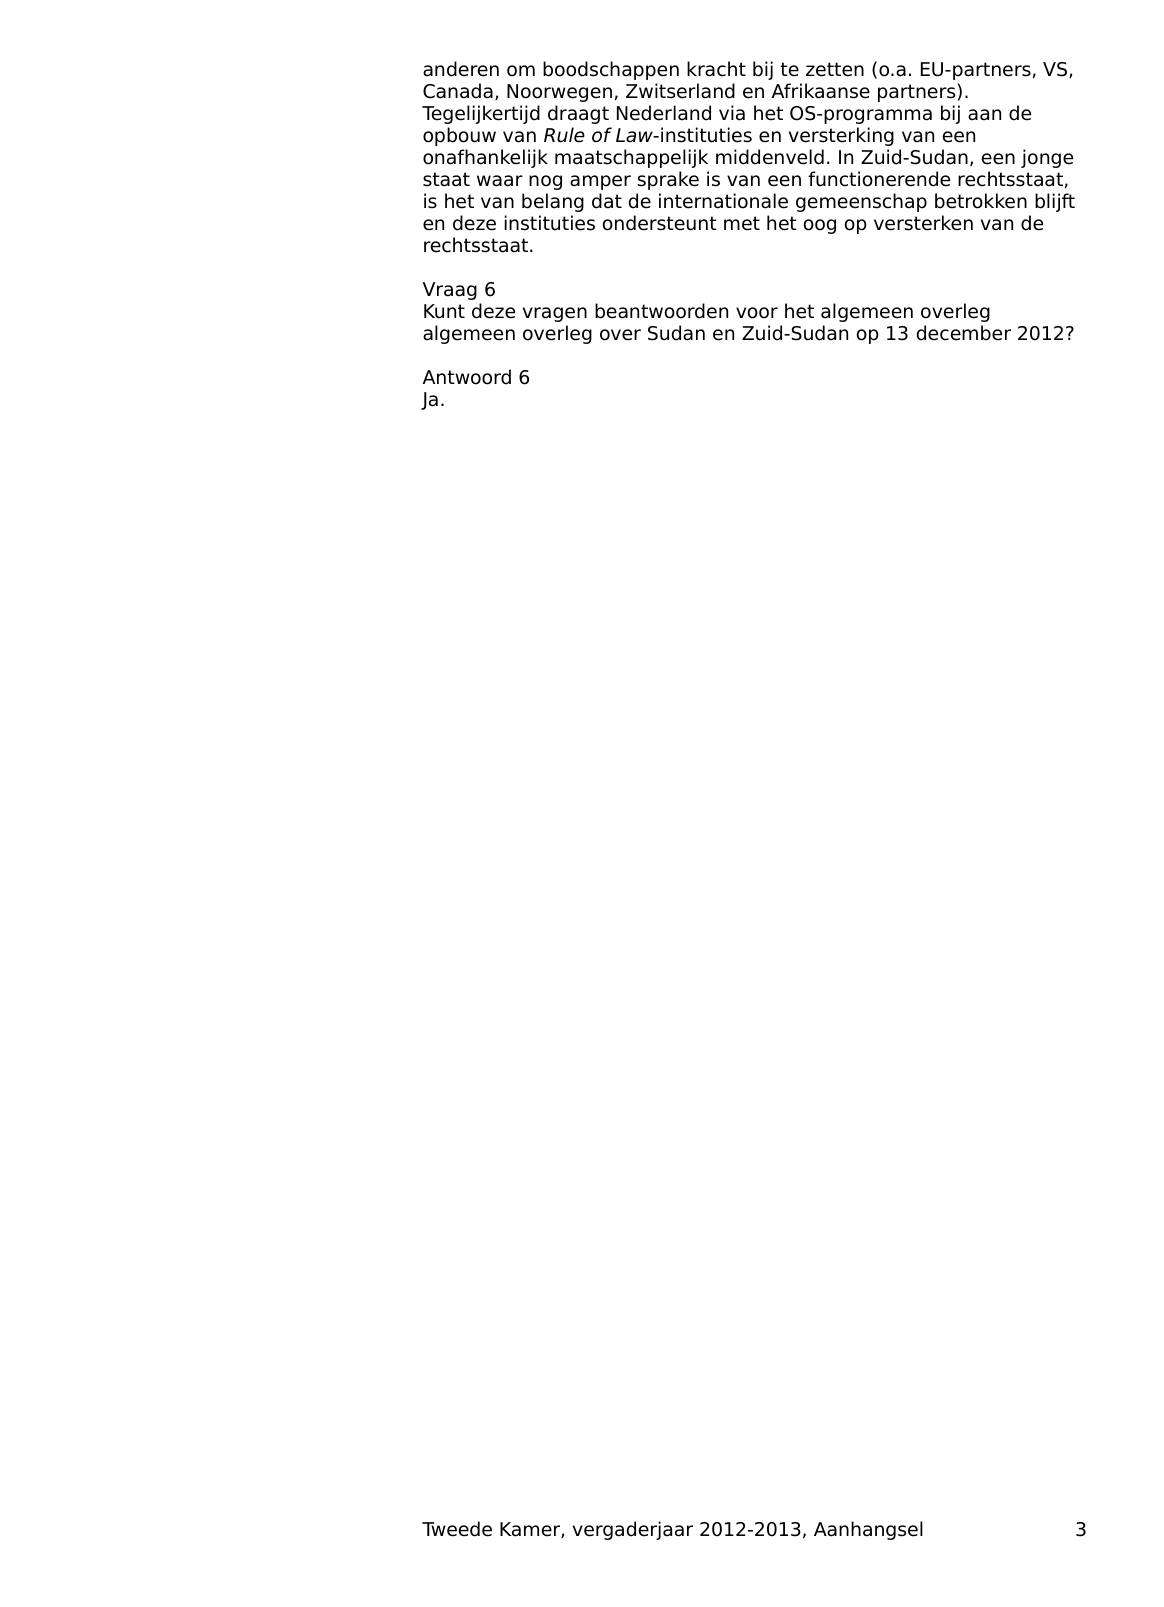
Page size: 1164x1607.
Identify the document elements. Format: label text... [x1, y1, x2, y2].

text Vraag 6 [422, 279, 1087, 301]
text anderen om boodschappen kracht bij te zetten (o.a. EU-partners, VS, Canada, Noorwegen, Zwitserland en Afrikaanse partners). Tegelijkertijd draagt Nederland via het OS-programma bij aan de opbouw van Rule of Law-instituties en versterking van een onafhankelijk maatschappelijk middenveld. In Zuid-Sudan, een jonge staat waar nog amper sprake is van een functionerende rechtsstaat, is het van belang dat de internationale gemeenschap betrokken blijft en deze instituties ondersteunt met het oog op versterken van de rechtsstaat. [422, 59, 1087, 257]
text Kunt deze vragen beantwoorden voor het algemeen overleg algemeen overleg over Sudan en Zuid-Sudan op 13 december 2012? [422, 301, 1087, 345]
text Antwoord 6 [422, 367, 1087, 389]
text Ja. [422, 389, 1087, 411]
